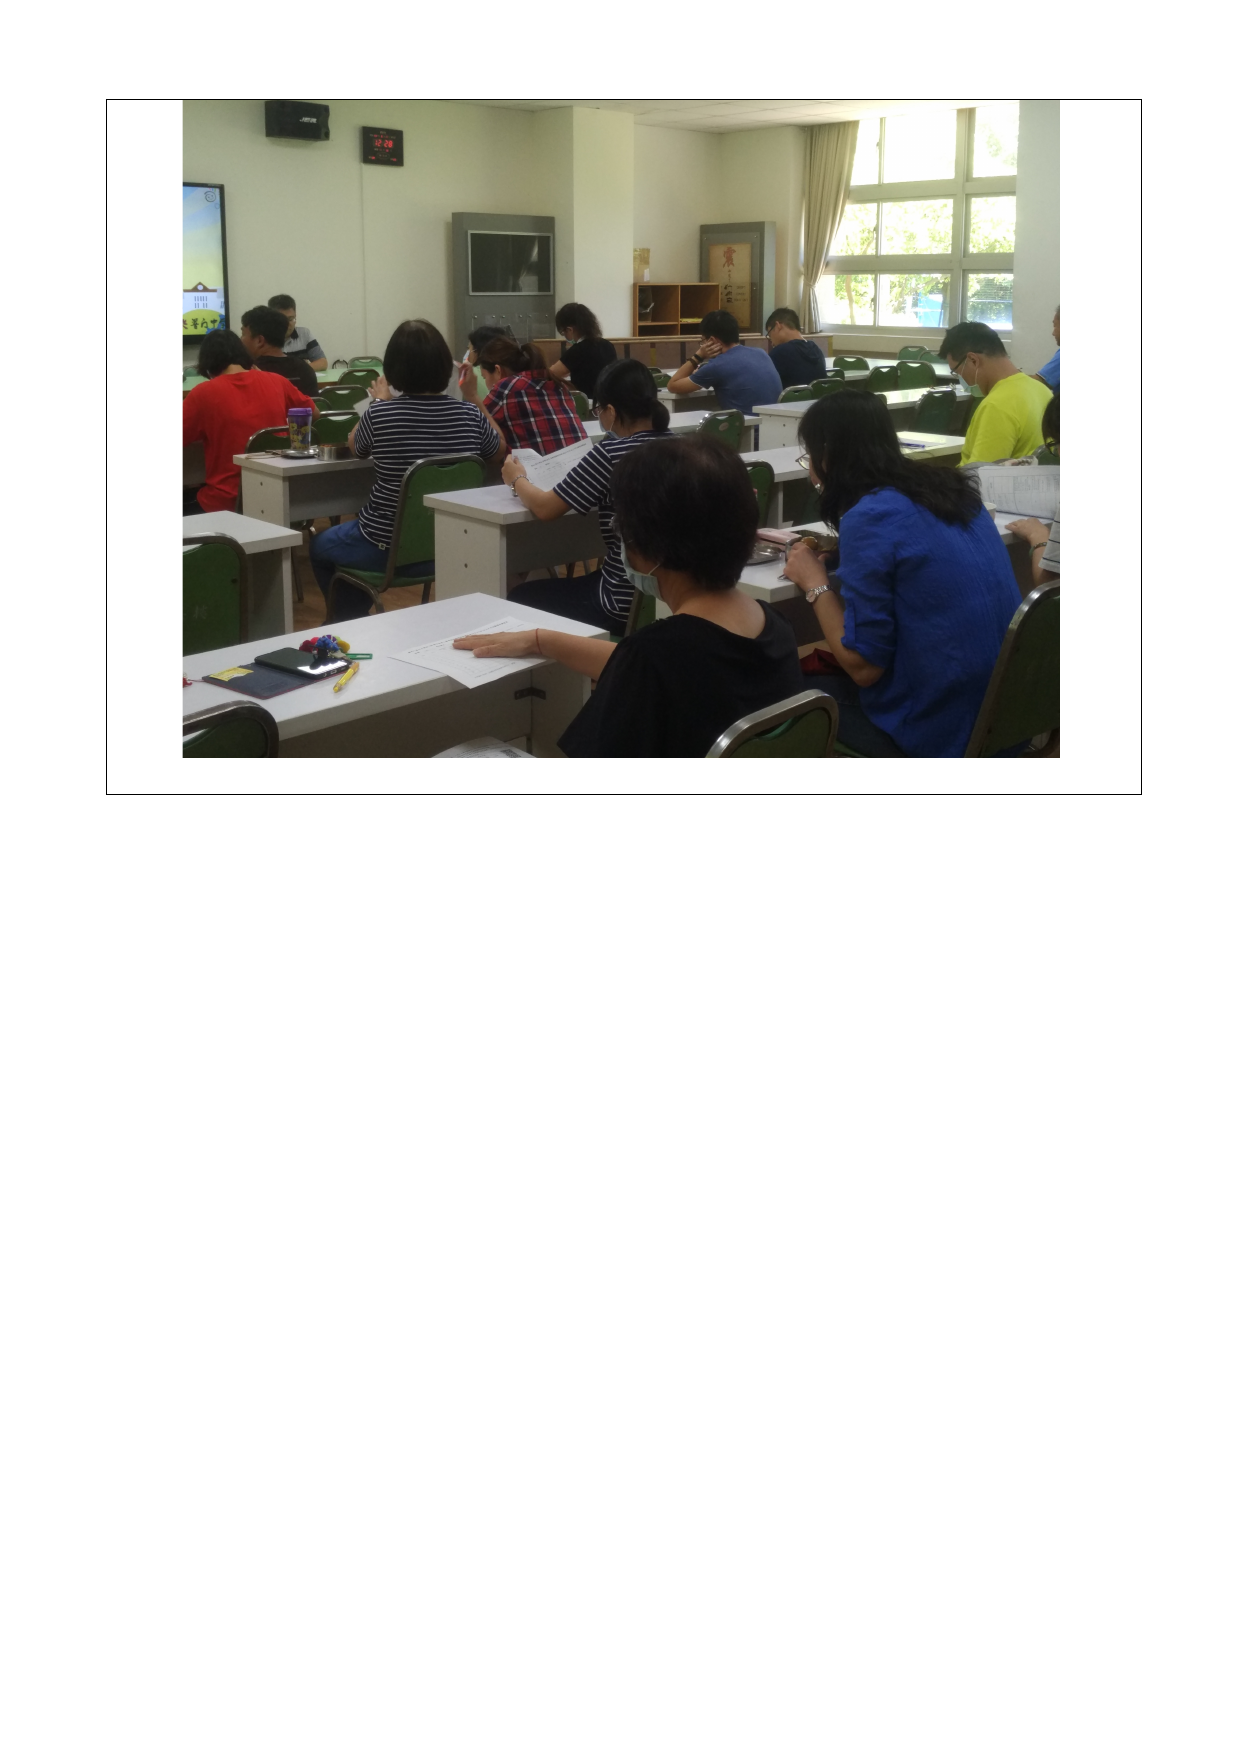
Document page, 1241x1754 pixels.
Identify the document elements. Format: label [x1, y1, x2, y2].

picture [182, 100, 1060, 758]
table_cell [107, 100, 1141, 794]
